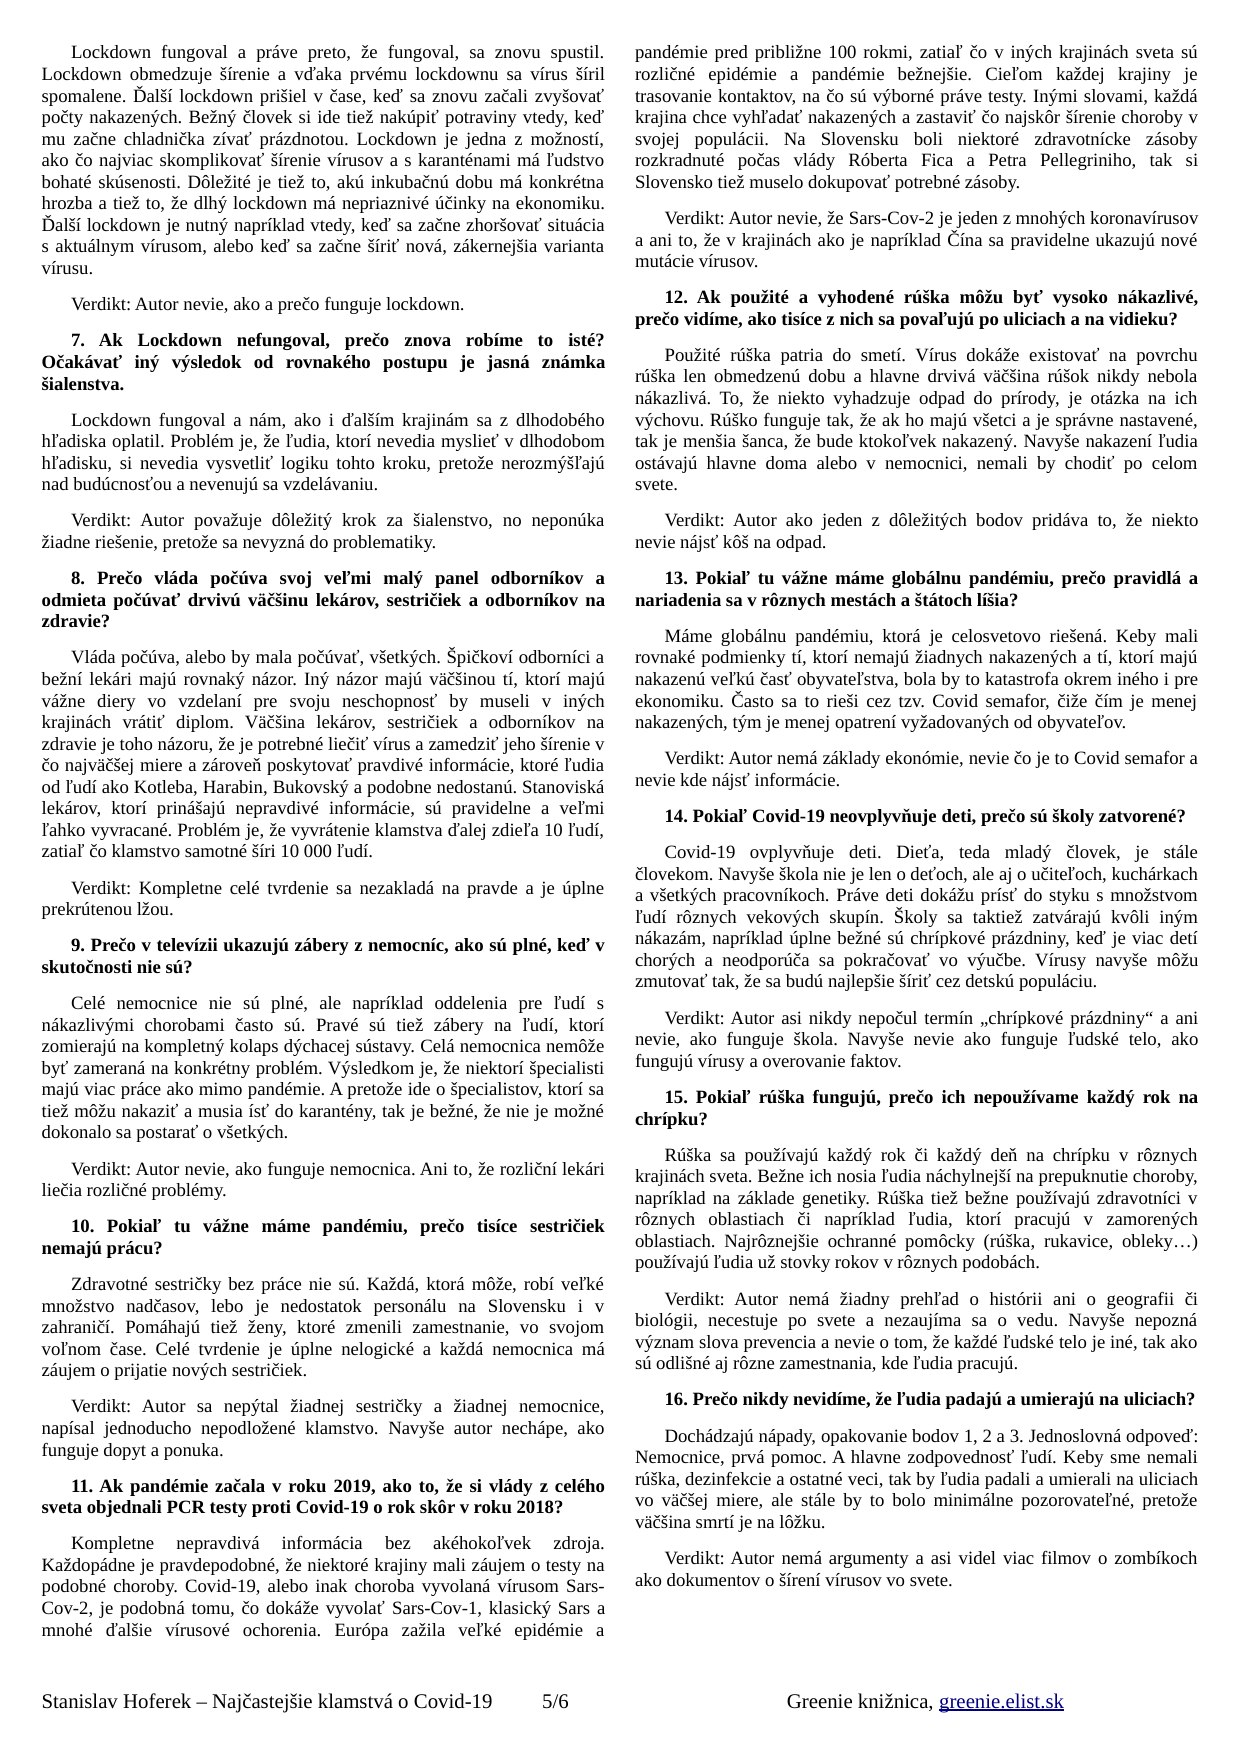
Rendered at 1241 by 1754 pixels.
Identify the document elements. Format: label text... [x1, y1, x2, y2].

text 10. Pokiaľ tu vážne máme pandémiu, prečo tisíce sestričiek nemajú prácu? [41, 1215, 605, 1258]
text Dochádzajú nápady, opakovanie bodov 1, 2 a 3. Jednoslovná odpoveď: Nemocnice, prvá pomoc. A hlavne zodpovednosť ľudí. Keby sme nemali rúška, dezinfekcie a ostatné veci, tak by ľudia padali a umierali na uliciach vo väčšej miere, ale stále by to bolo minimálne pozorovateľné, pretože väčšina smrtí je na lôžku. [635, 1424, 1199, 1532]
text 11. Ak pandémie začala v roku 2019, ako to, že si vlády z celého sveta objednali PCR testy proti Covid-19 o rok skôr v roku 2018? [41, 1474, 605, 1518]
text Zdravotné sestričky bez práce nie sú. Každá, ktorá môže, robí veľké množstvo nadčasov, lebo je nedostatok personálu na Slovensku i v zahraničí. Pomáhajú tiež ženy, ktoré zmenili zamestnanie, vo svojom voľnom čase. Celé tvrdenie je úplne nelogické a každá nemocnica má záujem o prijatie nových sestričiek. [41, 1273, 605, 1381]
text 16. Prečo nikdy nevidíme, že ľudia padajú a umierajú na uliciach? [635, 1388, 1199, 1410]
text 13. Pokiaľ tu vážne máme globálnu pandémiu, prečo pravidlá a nariadenia sa v rôznych mestách a štátoch líšia? [635, 567, 1199, 610]
text Lockdown fungoval a nám, ako i ďalším krajinám sa z dlhodobého hľadiska oplatil. Problém je, že ľudia, ktorí nevedia myslieť v dlhodobom hľadisku, si nevedia vysvetliť logiku tohto kroku, pretože nerozmýšľajú nad budúcnosťou a nevenujú sa vzdelávaniu. [41, 408, 605, 495]
text Verdikt: Kompletne celé tvrdenie sa nezakladá na pravde a je úplne prekrútenou lžou. [41, 877, 605, 920]
text Verdikt: Autor nemá argumenty a asi videl viac filmov o zombíkoch ako dokumentov o šírení vírusov vo svete. [635, 1547, 1199, 1590]
text 12. Ak použité a vyhodené rúška môžu byť vysoko nákazlivé, prečo vidíme, ako tisíce z nich sa povaľujú po uliciach a na vidieku? [635, 286, 1199, 329]
text Verdikt: Autor nemá základy ekonómie, nevie čo je to Covid semafor a nevie kde nájsť informácie. [635, 747, 1199, 790]
text Vláda počúva, alebo by mala počúvať, všetkých. Špičkoví odborníci a bežní lekári majú rovnaký názor. Iný názor majú väčšinou tí, ktorí majú vážne diery vo vzdelaní pre svoju neschopnosť by museli v iných krajinách vrátiť diplom. Väčšina lekárov, sestričiek a odborníkov na zdravie je toho názoru, že je potrebné liečiť vírus a zamedziť jeho šírenie v čo najväčšej miere a zároveň poskytovať pravdivé informácie, ktoré ľudia od ľudí ako Kotleba, Harabin, Bukovský a podobne nedostanú. Stanoviská lekárov, ktorí prinášajú nepravdivé informácie, sú pravidelne a veľmi ľahko vyvracané. Problém je, že vyvrátenie klamstva ďalej zdieľa 10 ľudí, zatiaľ čo klamstvo samotné šíri 10 000 ľudí. [41, 646, 605, 862]
text 9. Prečo v televízii ukazujú zábery z nemocníc, ako sú plné, keď v skutočnosti nie sú? [41, 934, 605, 977]
text pandémie pred približne 100 rokmi, zatiaľ čo v iných krajinách sveta sú rozličné epidémie a pandémie bežnejšie. Cieľom každej krajiny je trasovanie kontaktov, na čo sú výborné práve testy. Inými slovami, každá krajina chce vyhľadať nakazených a zastaviť čo najskôr šírenie choroby v svojej populácii. Na Slovensku boli niektoré zdravotnícke zásoby rozkradnuté počas vlády Róberta Fica a Petra Pellegriniho, tak si Slovensko tiež muselo dokupovať potrebné zásoby. [635, 41, 1199, 192]
text Verdikt: Autor nevie, ako funguje nemocnica. Ani to, že rozliční lekári liečia rozličné problémy. [41, 1157, 605, 1201]
text 15. Pokiaľ rúška fungujú, prečo ich nepoužívame každý rok na chrípku? [635, 1086, 1199, 1129]
text Lockdown fungoval a práve preto, že fungoval, sa znovu spustil. Lockdown obmedzuje šírenie a vďaka prvému lockdownu sa vírus šíril spomalene. Ďalší lockdown prišiel v čase, keď sa znovu začali zvyšovať počty nakazených. Bežný človek si ide tiež nakúpiť potraviny vtedy, keď mu začne chladnička zívať prázdnotou. Lockdown je jedna z možností, ako čo najviac skomplikovať šírenie vírusov a s karanténami má ľudstvo bohaté skúsenosti. Dôležité je tiež to, akú inkubačnú dobu má konkrétna hrozba a tiež to, že dlhý lockdown má nepriaznivé účinky na ekonomiku. Ďalší lockdown je nutný napríklad vtedy, keď sa začne zhoršovať situácia s aktuálnym vírusom, alebo keď sa začne šíriť nová, zákernejšia varianta vírusu. [41, 41, 605, 278]
text Použité rúška patria do smetí. Vírus dokáže existovať na povrchu rúška len obmedzenú dobu a hlavne drvivá väčšina rúšok nikdy nebola nákazlivá. To, že niekto vyhadzuje odpad do prírody, je otázka na ich výchovu. Rúško funguje tak, že ak ho majú všetci a je správne nastavené, tak je menšia šanca, že bude ktokoľvek nakazený. Navyše nakazení ľudia ostávajú hlavne doma alebo v nemocnici, nemali by chodiť po celom svete. [635, 344, 1199, 495]
text Verdikt: Autor nemá žiadny prehľad o histórii ani o geografii či biológii, necestuje po svete a nezaujíma sa o vedu. Navyše nepozná význam slova prevencia a nevie o tom, že každé ľudské telo je iné, tak ako sú odlišné aj rôzne zamestnania, kde ľudia pracujú. [635, 1287, 1199, 1374]
text Verdikt: Autor považuje dôležitý krok za šialenstvo, no neponúka žiadne riešenie, pretože sa nevyzná do problematiky. [41, 509, 605, 552]
text Verdikt: Autor ako jeden z dôležitých bodov pridáva to, že niekto nevie nájsť kôš na odpad. [635, 509, 1199, 552]
text Celé nemocnice nie sú plné, ale napríklad oddelenia pre ľudí s nákazlivými chorobami často sú. Pravé sú tiež zábery na ľudí, ktorí zomierajú na kompletný kolaps dýchacej sústavy. Celá nemocnica nemôže byť zameraná na konkrétny problém. Výsledkom je, že niektorí špecialisti majú viac práce ako mimo pandémie. A pretože ide o špecialistov, ktorí sa tiež môžu nakaziť a musia ísť do karantény, tak je bežné, že nie je možné dokonalo sa postarať o všetkých. [41, 992, 605, 1143]
text 8. Prečo vláda počúva svoj veľmi malý panel odborníkov a odmieta počúvať drvivú väčšinu lekárov, sestričiek a odborníkov na zdravie? [41, 567, 605, 632]
text Verdikt: Autor sa nepýtal žiadnej sestričky a žiadnej nemocnice, napísal jednoducho nepodložené klamstvo. Navyše autor nechápe, ako funguje dopyt a ponuka. [41, 1395, 605, 1460]
text Rúška sa používajú každý rok či každý deň na chrípku v rôznych krajinách sveta. Bežne ich nosia ľudia náchylnejší na prepuknutie choroby, napríklad na základe genetiky. Rúška tiež bežne používajú zdravotníci v rôznych oblastiach či napríklad ľudia, ktorí pracujú v zamorených oblastiach. Najrôznejšie ochranné pomôcky (rúška, rukavice, obleky…) používajú ľudia už stovky rokov v rôznych podobách. [635, 1143, 1199, 1273]
text Covid-19 ovplyvňuje deti. Dieťa, teda mladý človek, je stále človekom. Navyše škola nie je len o deťoch, ale aj o učiteľoch, kuchárkach a všetkých pracovníkoch. Práve deti dokážu prísť do styku s množstvom ľudí rôznych vekových skupín. Školy sa taktiež zatvárajú kvôli iným nákazám, napríklad úplne bežné sú chrípkové prázdniny, keď je viac detí chorých a neodporúča sa pokračovať vo výučbe. Vírusy navyše môžu zmutovať tak, že sa budú najlepšie šíriť cez detskú populáciu. [635, 841, 1199, 992]
text Verdikt: Autor nevie, že Sars-Cov-2 je jeden z mnohých koronavírusov a ani to, že v krajinách ako je napríklad Čína sa pravidelne ukazujú nové mutácie vírusov. [635, 207, 1199, 272]
text Verdikt: Autor asi nikdy nepočul termín „chrípkové prázdniny“ a ani nevie, ako funguje škola. Navyše nevie ako funguje ľudské telo, ako fungujú vírusy a overovanie faktov. [635, 1007, 1199, 1071]
text Kompletne nepravdivá informácia bez akéhokoľvek zdroja. Každopádne je pravdepodobné, že niektoré krajiny mali záujem o testy na podobné choroby. Covid-19, alebo inak choroba vyvolaná vírusom Sars-Cov-2, je podobná tomu, čo dokáže vyvolať Sars-Cov-1, klasický Sars a mnohé ďalšie vírusové ochorenia. Európa zažila veľké epidémie a [41, 1532, 605, 1640]
text 7. Ak Lockdown nefungoval, prečo znova robíme to isté? Očakávať iný výsledok od rovnakého postupu je jasná známka šialenstva. [41, 329, 605, 394]
text Máme globálnu pandémiu, ktorá je celosvetovo riešená. Keby mali rovnaké podmienky tí, ktorí nemajú žiadnych nakazených a tí, ktorí majú nakazenú veľkú časť obyvateľstva, bola by to katastrofa okrem iného i pre ekonomiku. Často sa to rieši cez tzv. Covid semafor, čiže čím je menej nakazených, tým je menej opatrení vyžadovaných od obyvateľov. [635, 625, 1199, 733]
text Verdikt: Autor nevie, ako a prečo funguje lockdown. [41, 293, 605, 315]
text 14. Pokiaľ Covid-19 neovplyvňuje deti, prečo sú školy zatvorené? [635, 805, 1199, 826]
